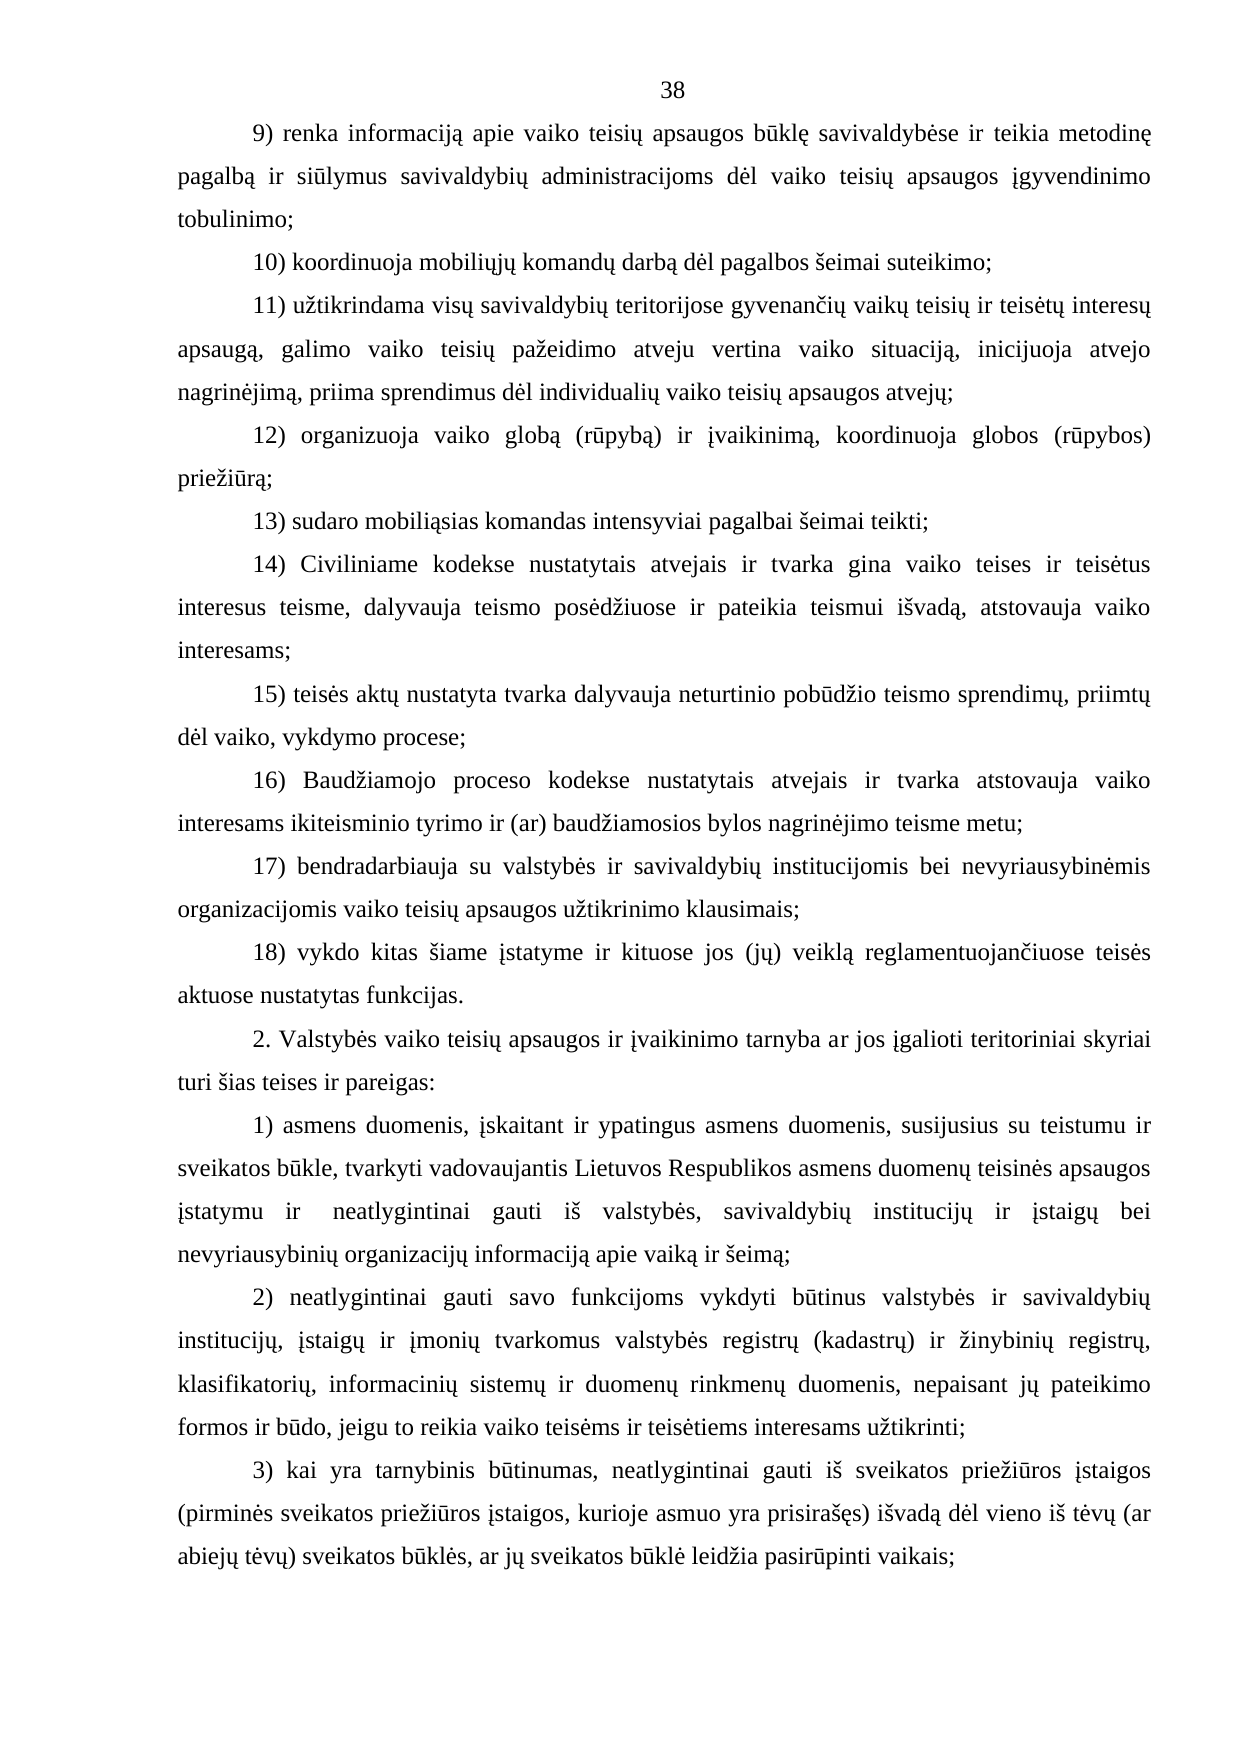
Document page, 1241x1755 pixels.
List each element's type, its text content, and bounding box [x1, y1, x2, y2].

text 2. Valstybės vaiko teisių apsaugos ir įvaikinimo tarnyba ar jos įgalioti teritoriniai skyriai turi šias teises ir pareigas: [177, 1024, 1152, 1096]
text 1) asmens duomenis, įskaitant ir ypatingus asmens duomenis, susijusius su teistumu ir sveikatos būkle, tvarkyti vadovaujantis Lietuvos Respublikos asmens duomenų teisinės apsaugos įstatymu ir neatlygintinai gauti iš valstybės, savivaldybių institucijų ir įstaigų bei nevyriausybinių organizacijų informaciją apie vaiką ir šeimą; [177, 1110, 1152, 1268]
text 13) sudaro mobiliąsias komandas intensyviai pagalbai šeimai teikti; [177, 506, 1152, 535]
text 11) užtikrindama visų savivaldybių teritorijose gyvenančių vaikų teisių ir teisėtų interesų apsaugą, galimo vaiko teisių pažeidimo atveju vertina vaiko situaciją, inicijuoja atvejo nagrinėjimą, priima sprendimus dėl individualių vaiko teisių apsaugos atvejų; [177, 291, 1152, 406]
text 9) renka informaciją apie vaiko teisių apsaugos būklę savivaldybėse ir teikia metodinę pagalbą ir siūlymus savivaldybių administracijoms dėl vaiko teisių apsaugos įgyvendinimo tobulinimo; [177, 118, 1152, 233]
text 12) organizuoja vaiko globą (rūpybą) ir įvaikinimą, koordinuoja globos (rūpybos) priežiūrą; [177, 420, 1152, 492]
text 15) teisės aktų nustatyta tvarka dalyvauja neturtinio pobūdžio teismo sprendimų, priimtų dėl vaiko, vykdymo procese; [177, 679, 1152, 751]
text 18) vykdo kitas šiame įstatyme ir kituose jos (jų) veiklą reglamentuojančiuose teisės aktuose nustatytas funkcijas. [177, 937, 1152, 1009]
text 10) koordinuoja mobiliųjų komandų darbą dėl pagalbos šeimai suteikimo; [177, 247, 1152, 276]
text 16) Baudžiamojo proceso kodekse nustatytais atvejais ir tvarka atstovauja vaiko interesams ikiteisminio tyrimo ir (ar) baudžiamosios bylos nagrinėjimo teisme metu; [177, 765, 1152, 837]
text 3) kai yra tarnybinis būtinumas, neatlygintinai gauti iš sveikatos priežiūros įstaigos (pirminės sveikatos priežiūros įstaigos, kurioje asmuo yra prisirašęs) išvadą dėl vieno iš tėvų (ar abiejų tėvų) sveikatos būklės, ar jų sveikatos būklė leidžia pasirūpinti vaikais; [177, 1455, 1152, 1570]
text 17) bendradarbiauja su valstybės ir savivaldybių institucijomis bei nevyriausybinėmis organizacijomis vaiko teisių apsaugos užtikrinimo klausimais; [177, 851, 1152, 923]
text 14) Civiliniame kodekse nustatytais atvejais ir tvarka gina vaiko teises ir teisėtus interesus teisme, dalyvauja teismo posėdžiuose ir pateikia teismui išvadą, atstovauja vaiko interesams; [177, 549, 1152, 664]
text 2) neatlygintinai gauti savo funkcijoms vykdyti būtinus valstybės ir savivaldybių institucijų, įstaigų ir įmonių tvarkomus valstybės registrų (kadastrų) ir žinybinių registrų, klasifikatorių, informacinių sistemų ir duomenų rinkmenų duomenis, nepaisant jų pateikimo formos ir būdo, jeigu to reikia vaiko teisėms ir teisėtiems interesams užtikrinti; [177, 1282, 1152, 1441]
